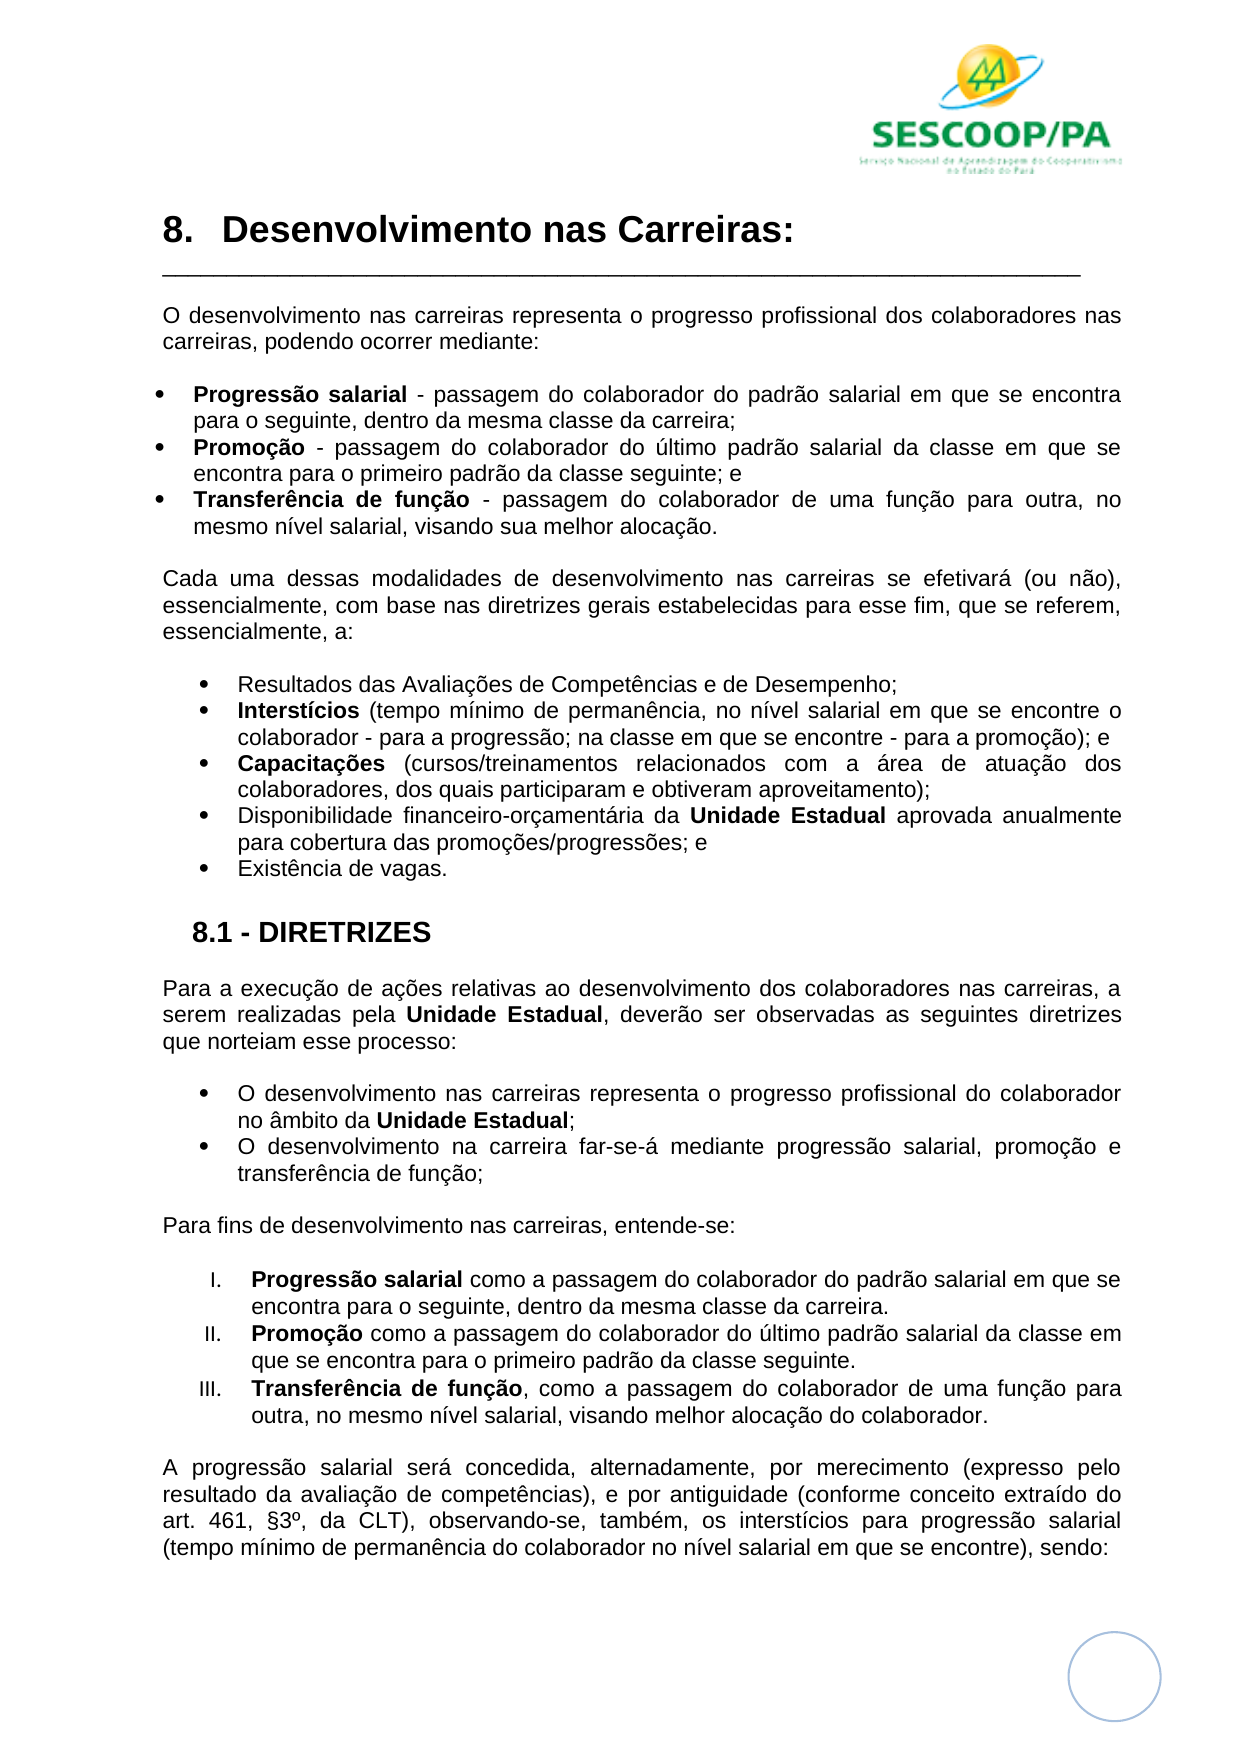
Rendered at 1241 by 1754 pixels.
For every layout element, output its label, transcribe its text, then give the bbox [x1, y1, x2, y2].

text O desenvolvimento nas carreiras representa o progresso profissional dos colaboradores nas carreiras, podendo ocorrer mediante: [162, 302, 1122, 354]
list Transferência de função - passagem do colaborador de uma função para outra, no mesmo nível salarial, visando sua melhor alocação. [156, 486, 1122, 539]
list Resultados das Avaliações de Competências e de Desempenho; [200, 671, 1122, 697]
list Promoção - passagem do colaborador do último padrão salarial da classe em que se encontra para o primeiro padrão da classe seguinte; e [156, 433, 1122, 486]
text Para fins de desenvolvimento nas carreiras, entende-se: [162, 1212, 1122, 1238]
list Capacitações (cursos/treinamentos relacionados com a área de atuação dos colaboradores, dos quais participaram e obtiveram aproveitamento); [200, 750, 1122, 802]
list Existência de vagas. [200, 855, 1122, 882]
list O desenvolvimento nas carreiras representa o progresso profissional do colaborador no âmbito da Unidade Estadual; [200, 1080, 1122, 1133]
text A progressão salarial será concedida, alternadamente, por merecimento (expresso pelo resultado da avaliação de competências), e por antiguidade (conforme conceito extraído do art. 461, §3º, da CLT), observando-se, também, os interstícios para progressão salarial (tempo mínimo de permanência do colaborador no nível salarial em que se encontre), sendo: [162, 1454, 1122, 1560]
list Interstícios (tempo mínimo de permanência, no nível salarial em que se encontre o colaborador - para a progressão; na classe em que se encontre - para a promoção); e [200, 697, 1122, 750]
list 8.1 - DIRETRIZES [162, 915, 1122, 949]
list Desenvolvimento nas Carreiras: [162, 208, 1122, 251]
list Disponibilidade financeiro-orçamentária da Unidade Estadual aprovada anualmente para cobertura das promoções/progressões; e [200, 802, 1122, 855]
text Para a execução de ações relativas ao desenvolvimento dos colaboradores nas carreiras, a serem realizadas pela Unidade Estadual, deverão ser observadas as seguintes diretrizes que norteiam esse processo: [162, 975, 1122, 1054]
text ________________________________________________________________________ [162, 251, 1122, 277]
list Progressão salarial como a passagem do colaborador do padrão salarial em que se encontra para o seguinte, dentro da mesma classe da carreira. [222, 1265, 1122, 1319]
text Cada uma dessas modalidades de desenvolvimento nas carreiras se efetivará (ou não), essencialmente, com base nas diretrizes gerais estabelecidas para esse fim, que se referem, essencialmente, a: [162, 565, 1122, 644]
list Transferência de função, como a passagem do colaborador de uma função para outra, no mesmo nível salarial, visando melhor alocação do colaborador. [222, 1374, 1122, 1428]
list Promoção como a passagem do colaborador do último padrão salarial da classe em que se encontra para o primeiro padrão da classe seguinte. [222, 1319, 1122, 1374]
list O desenvolvimento na carreira far-se-á mediante progressão salarial, promoção e transferência de função; [200, 1133, 1122, 1186]
list Progressão salarial - passagem do colaborador do padrão salarial em que se encontra para o seguinte, dentro da mesma classe da carreira; [156, 381, 1122, 433]
